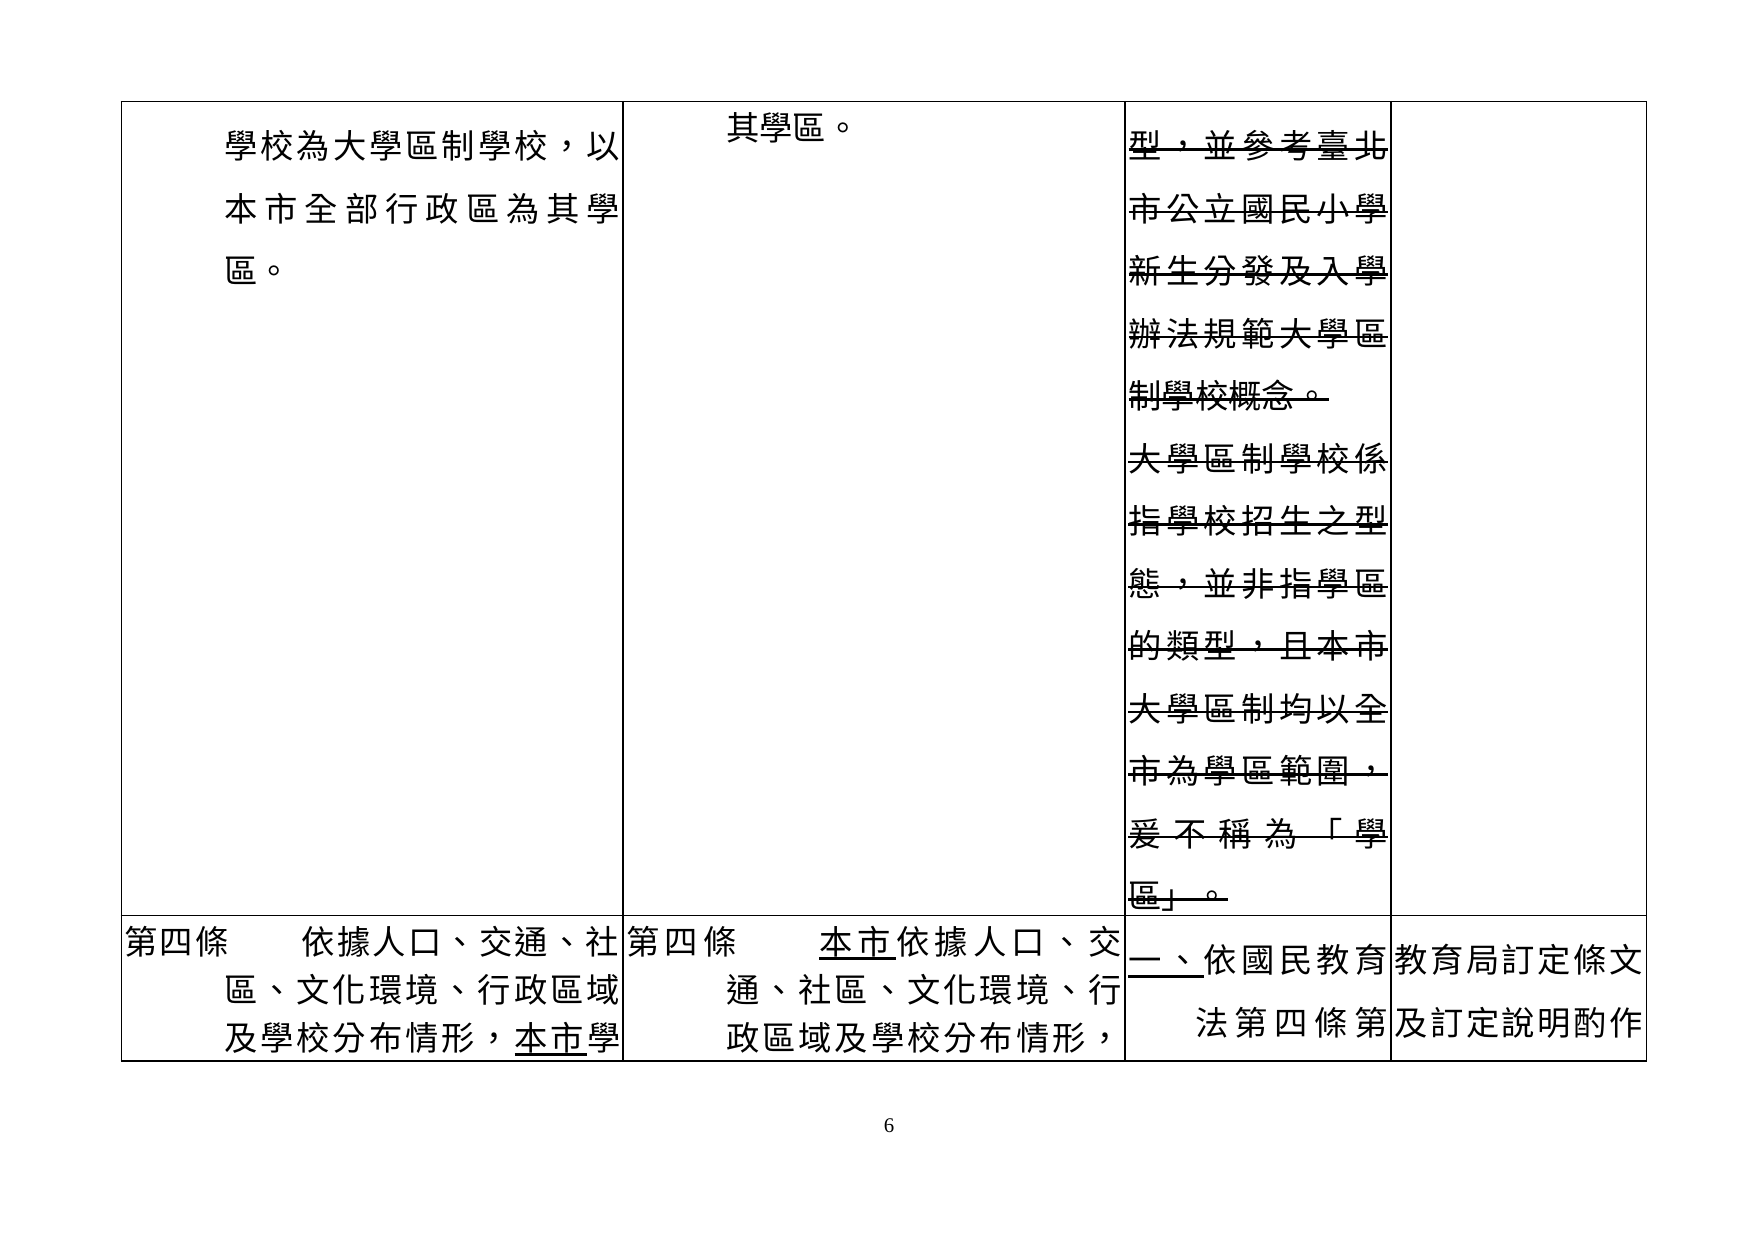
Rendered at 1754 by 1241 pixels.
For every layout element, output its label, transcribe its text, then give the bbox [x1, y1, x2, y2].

table_cell 一、依國民教育法第四條第 [1126, 916, 1390, 1060]
table_cell 學校為大學區制學校，以本市全部行政區為其學區。 [122, 102, 622, 915]
table_cell 其學區。 [624, 102, 1124, 915]
table_cell 型，並參考臺北市公立國民小學新生分發及入學辦法規範大學區制學校概念。 大學區制學校係指學校招生之型態，並非指學區的類型，且本市大學區制均以全市為學區範圍，爰不稱為「學區」。 [1126, 102, 1390, 915]
table_cell 教育局訂定條文及訂定說明酌作 [1392, 916, 1646, 1060]
table_cell 第四條 依據人口、交通、社區、文化環境、行政區域及學校分布情形，本市學 [122, 916, 622, 1060]
table_cell [1392, 102, 1646, 915]
table_cell 第四條 本市依據人口、交通、社區、文化環境、行政區域及學校分布情形， [624, 916, 1124, 1060]
